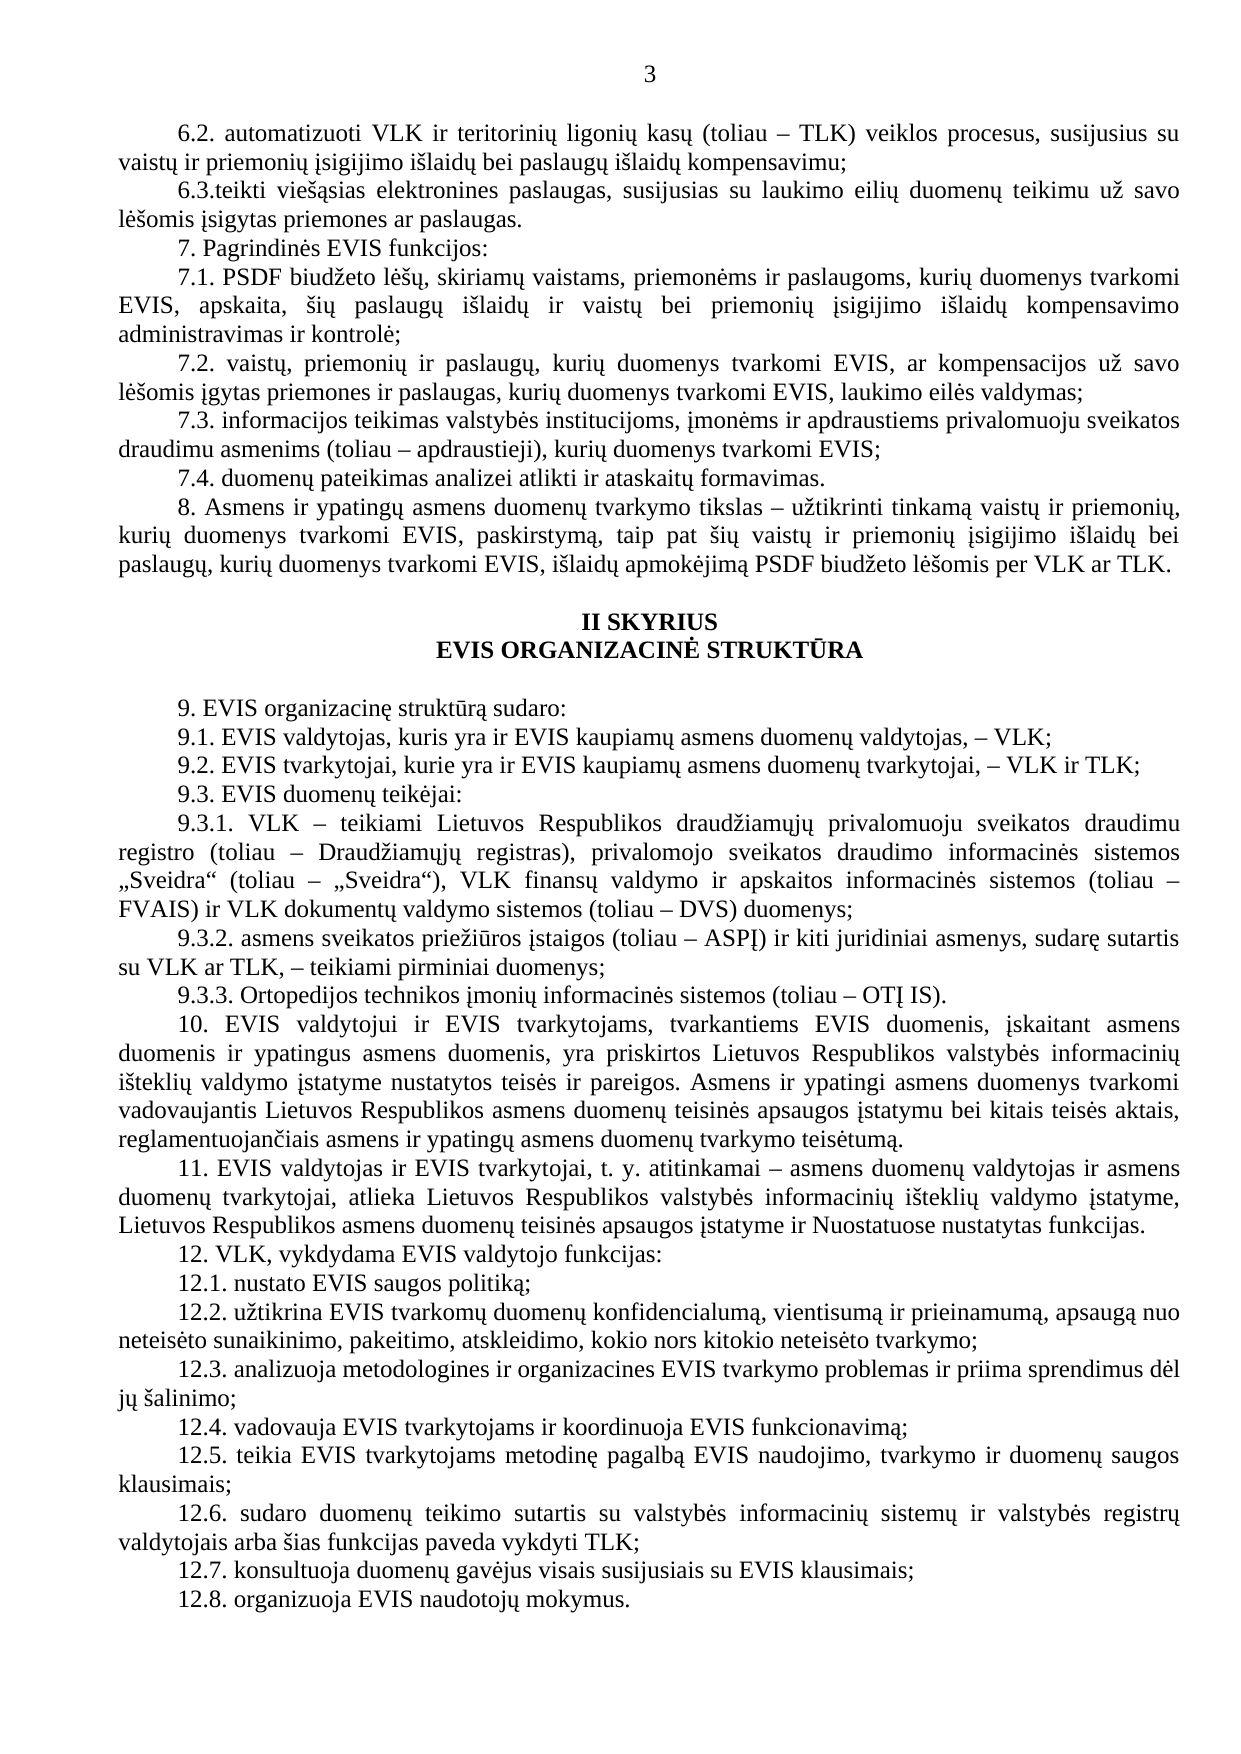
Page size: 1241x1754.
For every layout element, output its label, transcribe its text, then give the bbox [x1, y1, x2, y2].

text 7.4. duomenų pateikimas analizei atlikti ir ataskaitų formavimas. [118, 463, 1181, 492]
text 9.3.2. asmens sveikatos priežiūros įstaigos (toliau – ASPĮ) ir kiti juridiniai asmenys, sudarę sutartis su VLK ar TLK, – teikiami pirminiai duomenys; [118, 923, 1181, 981]
text 12.6. sudaro duomenų teikimo sutartis su valstybės informacinių sistemų ir valstybės registrų valdytojais arba šias funkcijas paveda vykdyti TLK; [118, 1498, 1181, 1556]
text 12. VLK, vykdydama EVIS valdytojo funkcijas: [118, 1239, 1181, 1268]
text EVIS ORGANIZACINĖ STRUKTŪRA [118, 636, 1181, 664]
text 12.7. konsultuoja duomenų gavėjus visais susijusiais su EVIS klausimais; [118, 1556, 1181, 1584]
text 6.3.teikti viešąsias elektronines paslaugas, susijusias su laukimo eilių duomenų teikimu už savo lėšomis įsigytas priemones ar paslaugas. [118, 176, 1181, 233]
text 9.3.3. Ortopedijos technikos įmonių informacinės sistemos (toliau – OTĮ IS). [118, 981, 1181, 1009]
text 12.5. teikia EVIS tvarkytojams metodinę pagalbą EVIS naudojimo, tvarkymo ir duomenų saugos klausimais; [118, 1441, 1181, 1498]
text 10. EVIS valdytojui ir EVIS tvarkytojams, tvarkantiems EVIS duomenis, įskaitant asmens duomenis ir ypatingus asmens duomenis, yra priskirtos Lietuvos Respublikos valstybės informacinių išteklių valdymo įstatyme nustatytos teisės ir pareigos. Asmens ir ypatingi asmens duomenys tvarkomi vadovaujantis Lietuvos Respublikos asmens duomenų teisinės apsaugos įstatymu bei kitais teisės aktais, reglamentuojančiais asmens ir ypatingų asmens duomenų tvarkymo teisėtumą. [118, 1009, 1181, 1153]
text 7. Pagrindinės EVIS funkcijos: [118, 233, 1181, 262]
text 12.2. užtikrina EVIS tvarkomų duomenų konfidencialumą, vientisumą ir prieinamumą, apsaugą nuo neteisėto sunaikinimo, pakeitimo, atskleidimo, kokio nors kitokio neteisėto tvarkymo; [118, 1297, 1181, 1354]
text 12.8. organizuoja EVIS naudotojų mokymus. [118, 1584, 1181, 1613]
text 12.1. nustato EVIS saugos politiką; [118, 1268, 1181, 1297]
text 6.2. automatizuoti VLK ir teritorinių ligonių kasų (toliau – TLK) veiklos procesus, susijusius su vaistų ir priemonių įsigijimo išlaidų bei paslaugų išlaidų kompensavimu; [118, 118, 1181, 176]
text 9.1. EVIS valdytojas, kuris yra ir EVIS kaupiamų asmens duomenų valdytojas, – VLK; [118, 722, 1181, 751]
text II SKYRIUS [118, 607, 1181, 636]
text 12.3. analizuoja metodologines ir organizacines EVIS tvarkymo problemas ir priima sprendimus dėl jų šalinimo; [118, 1354, 1181, 1412]
text 12.4. vadovauja EVIS tvarkytojams ir koordinuoja EVIS funkcionavimą; [118, 1412, 1181, 1441]
text 9.2. EVIS tvarkytojai, kurie yra ir EVIS kaupiamų asmens duomenų tvarkytojai, – VLK ir TLK; [118, 751, 1181, 779]
text 7.2. vaistų, priemonių ir paslaugų, kurių duomenys tvarkomi EVIS, ar kompensacijos už savo lėšomis įgytas priemones ir paslaugas, kurių duomenys tvarkomi EVIS, laukimo eilės valdymas; [118, 348, 1181, 406]
text 11. EVIS valdytojas ir EVIS tvarkytojai, t. y. atitinkamai – asmens duomenų valdytojas ir asmens duomenų tvarkytojai, atlieka Lietuvos Respublikos valstybės informacinių išteklių valdymo įstatyme, Lietuvos Respublikos asmens duomenų teisinės apsaugos įstatyme ir Nuostatuose nustatytas funkcijas. [118, 1153, 1181, 1239]
text 8. Asmens ir ypatingų asmens duomenų tvarkymo tikslas – užtikrinti tinkamą vaistų ir priemonių, kurių duomenys tvarkomi EVIS, paskirstymą, taip pat šių vaistų ir priemonių įsigijimo išlaidų bei paslaugų, kurių duomenys tvarkomi EVIS, išlaidų apmokėjimą PSDF biudžeto lėšomis per VLK ar TLK. [118, 492, 1181, 578]
text 7.3. informacijos teikimas valstybės institucijoms, įmonėms ir apdraustiems privalomuoju sveikatos draudimu asmenims (toliau – apdraustieji), kurių duomenys tvarkomi EVIS; [118, 406, 1181, 463]
text 9.3. EVIS duomenų teikėjai: [118, 779, 1181, 808]
text 7.1. PSDF biudžeto lėšų, skiriamų vaistams, priemonėms ir paslaugoms, kurių duomenys tvarkomi EVIS, apskaita, šių paslaugų išlaidų ir vaistų bei priemonių įsigijimo išlaidų kompensavimo administravimas ir kontrolė; [118, 262, 1181, 348]
text 9. EVIS organizacinę struktūrą sudaro: [118, 693, 1181, 722]
text 9.3.1. VLK – teikiami Lietuvos Respublikos draudžiamųjų privalomuoju sveikatos draudimu registro (toliau – Draudžiamųjų registras), privalomojo sveikatos draudimo informacinės sistemos „Sveidra“ (toliau – „Sveidra“), VLK finansų valdymo ir apskaitos informacinės sistemos (toliau – FVAIS) ir VLK dokumentų valdymo sistemos (toliau – DVS) duomenys; [118, 808, 1181, 923]
